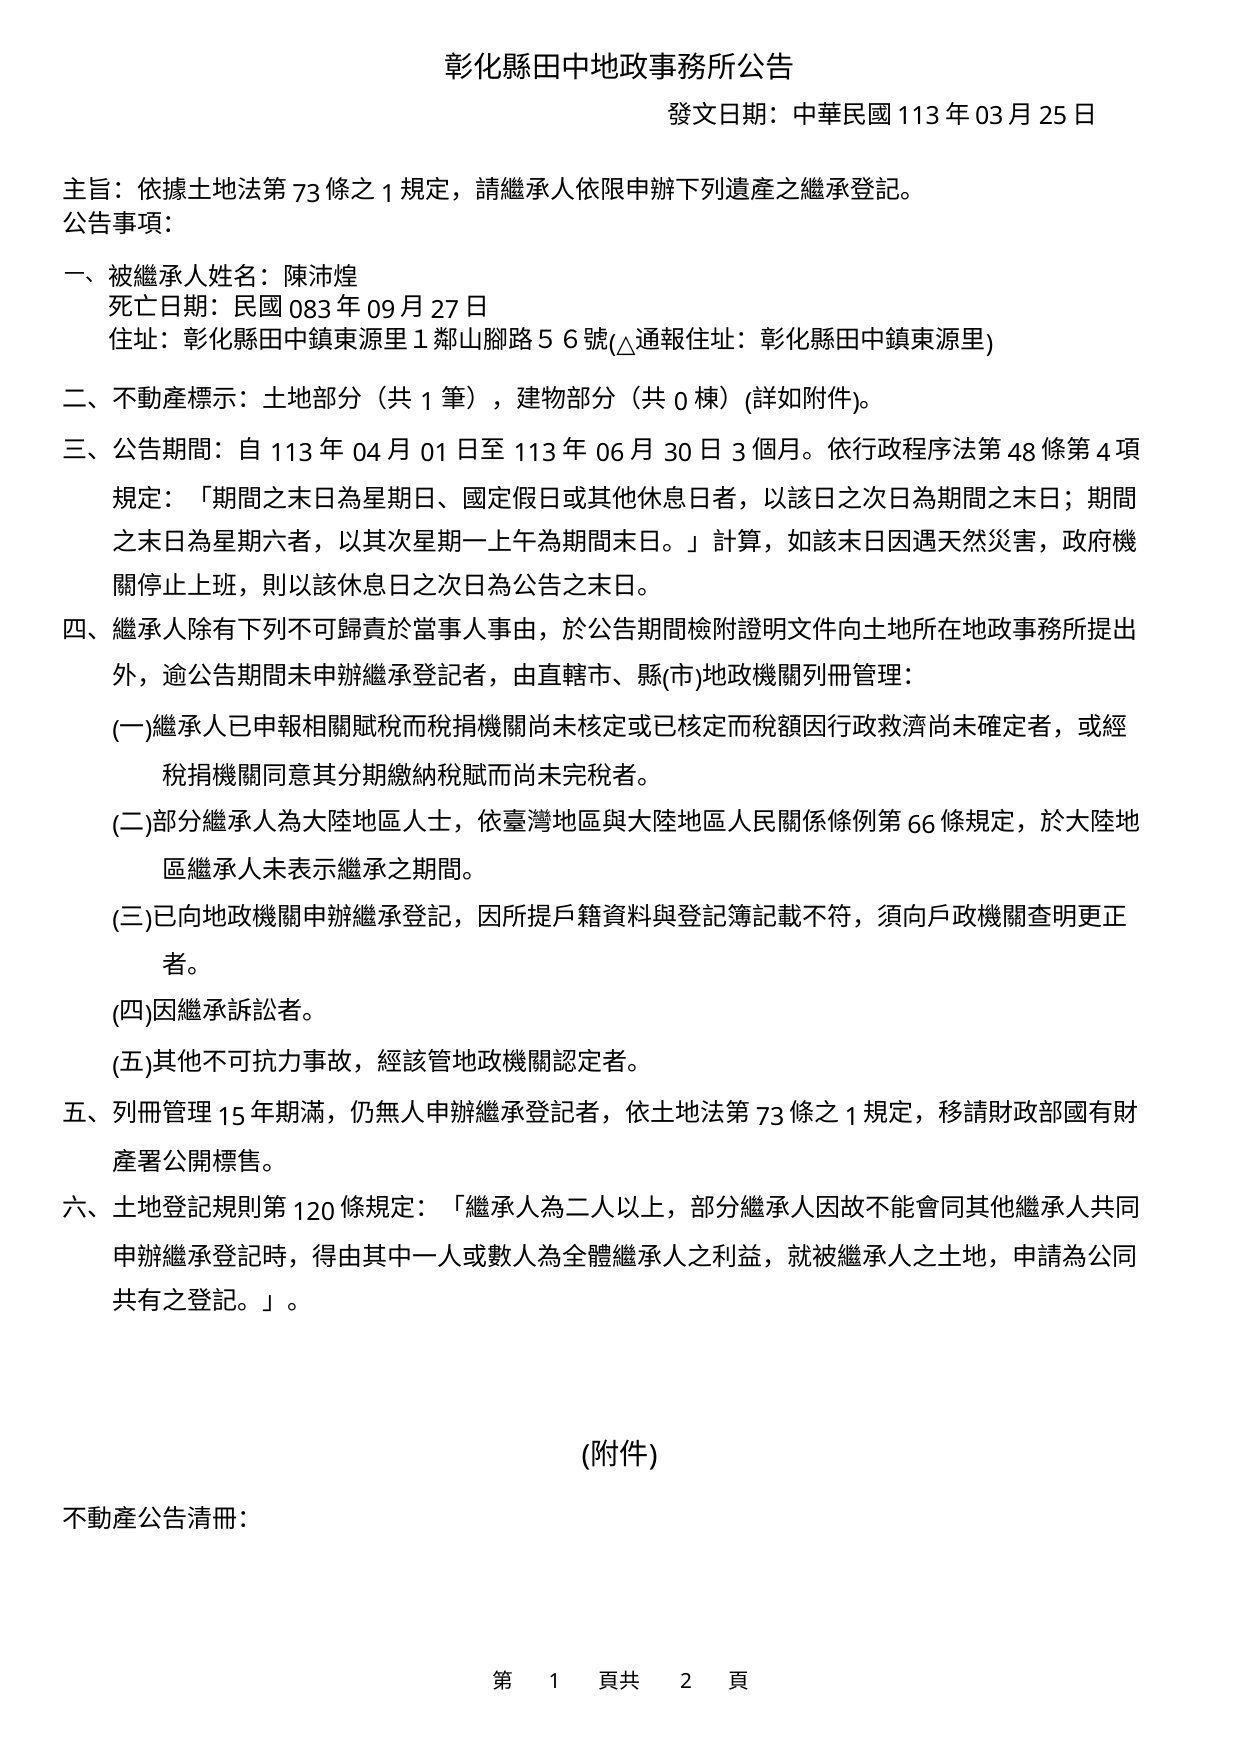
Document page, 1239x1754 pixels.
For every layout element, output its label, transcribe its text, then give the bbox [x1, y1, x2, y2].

table_cell [0, 176, 62, 246]
table_cell [1177, 1661, 1239, 1701]
table_cell [0, 1485, 62, 1557]
table_cell [1177, 95, 1239, 135]
table_cell [0, 1557, 62, 1661]
table_header [1177, 0, 1239, 41]
table_header [585, 0, 653, 41]
table_cell [1177, 314, 1239, 384]
table_cell [0, 1661, 62, 1701]
table_cell [653, 1557, 667, 1661]
table_header [109, 0, 482, 41]
table_cell [62, 1661, 109, 1701]
table_cell [1177, 135, 1239, 176]
table_cell [653, 95, 667, 135]
table_cell [1177, 1485, 1239, 1557]
table_cell (附件) [62, 1424, 1177, 1485]
table_cell [585, 135, 653, 176]
table_cell [718, 135, 759, 176]
table_cell [653, 135, 667, 176]
table_cell 2 [653, 1661, 718, 1701]
table_cell [483, 1557, 523, 1661]
table_cell [1177, 263, 1239, 313]
table_cell [0, 314, 62, 384]
table_header [653, 0, 667, 41]
table_cell [0, 41, 62, 94]
table_cell [585, 1557, 653, 1661]
table_cell [483, 95, 523, 135]
table_cell 頁 [718, 1661, 759, 1701]
table_cell [523, 135, 585, 176]
table_cell [585, 1383, 653, 1423]
table_cell [1177, 1424, 1239, 1485]
table_cell [62, 135, 109, 176]
table_cell [667, 1383, 718, 1423]
table_cell [62, 314, 109, 384]
table_cell 主旨：依據土地法第73條之1規定，請繼承人依限申辦下列遺產之繼承登記。 公告事項： [62, 176, 1177, 262]
table_cell 被繼承人姓名：陳沛煌 死亡日期：民國083年09月27日 住址：彰化縣田中鎮東源里１鄰山腳路５６號(△通報住址：彰化縣田中鎮東源里) [109, 263, 1177, 384]
table_cell [585, 95, 653, 135]
table_cell [759, 1383, 1177, 1423]
table_cell [0, 263, 62, 313]
table_header [62, 0, 109, 41]
table_cell [1177, 1383, 1239, 1423]
table_cell [667, 135, 718, 176]
table_cell [1177, 246, 1239, 262]
table_cell [62, 95, 109, 135]
table_cell [109, 1661, 482, 1701]
table_cell [759, 135, 1177, 176]
table_cell [0, 95, 62, 135]
table_cell 頁共 [585, 1661, 653, 1701]
table_cell [653, 1383, 667, 1423]
table_cell [0, 246, 62, 262]
table_cell [62, 1383, 109, 1423]
table_cell [718, 1383, 759, 1423]
table_header [718, 0, 759, 41]
table_cell [483, 1383, 523, 1423]
table_cell [1177, 176, 1239, 246]
table_cell [667, 1557, 718, 1661]
table_cell [109, 135, 482, 176]
table_cell 一、 [62, 263, 109, 313]
table_cell [109, 1557, 482, 1661]
table_header [0, 0, 62, 41]
table_cell [483, 135, 523, 176]
table_cell [759, 1557, 1177, 1661]
table_cell [1177, 384, 1239, 1383]
table_cell 第 [483, 1661, 523, 1701]
table_cell [523, 95, 585, 135]
table_header [759, 0, 1177, 41]
table_cell 彰化縣田中地政事務所公告 [62, 41, 1177, 94]
table_cell [0, 135, 62, 176]
table_header [523, 0, 585, 41]
table_header [667, 0, 718, 41]
table_cell [0, 1383, 62, 1423]
table_cell [0, 384, 62, 1383]
table_cell 二、不動產標示：土地部分（共 1 筆），建物部分（共 0 棟）(詳如附件)。 三、公告期間：自 113 年 04 月 01 日至 113 年 06 月 30 日 3 個月。依行政程序法第48條第4項 規定：「期間之末日為星期日、國定假日或其他休息日者，以該日之次日為期間之末日；期間 之末日為星期六者，以其次星期一上午為期間末日。」計算，如該末日因遇天然災害，政府機 關停止上班，則以該休息日之次日為公告之末日。 四、繼承人除有下列不可歸責於當事人事由，於公告期間檢附證明文件向土地所在地政事務所提出 外，逾公告期間未申辦繼承登記者，由直轄市、縣(市)地政機關列冊管理： (一)繼承人已申報相關賦稅而稅捐機關尚未核定或已核定而稅額因行政救濟尚未確定者，或經 稅捐機關同意其分期繳納稅賦而尚未完稅者。 (二)部分繼承人為大陸地區人士，依臺灣地區與大陸地區人民關係條例第66條規定，於大陸地 區繼承人未表示繼承之期間。 (三)已向地政機關申辦繼承登記，因所提戶籍資料與登記簿記載不符，須向戶政機關查明更正 者。 (四)因繼承訴訟者。 (五)其他不可抗力事故，經該管地政機關認定者。 五、列冊管理15年期滿，仍無人申辦繼承登記者，依土地法第73條之1規定，移請財政部國有財 產署公開標售。 六、土地登記規則第120條規定：「繼承人為二人以上，部分繼承人因故不能會同其他繼承人共同 申辦繼承登記時，得由其中一人或數人為全體繼承人之利益，就被繼承人之土地，申請為公同 共有之登記。」。 [62, 384, 1177, 1383]
table_cell [1177, 41, 1239, 94]
table_cell 發文日期：中華民國113年03月25日 [667, 95, 1177, 135]
table_cell [759, 1661, 1177, 1701]
table_cell [523, 1383, 585, 1423]
table_cell [718, 1557, 759, 1661]
table_cell [523, 1557, 585, 1661]
table_header [483, 0, 523, 41]
table_cell [0, 1424, 62, 1485]
table_cell [109, 1383, 482, 1423]
table_cell [62, 1557, 109, 1661]
table_cell 1 [523, 1661, 585, 1701]
table_cell [1177, 1557, 1239, 1661]
table_cell 不動產公告清冊： [62, 1485, 1177, 1557]
table_cell [109, 95, 482, 135]
